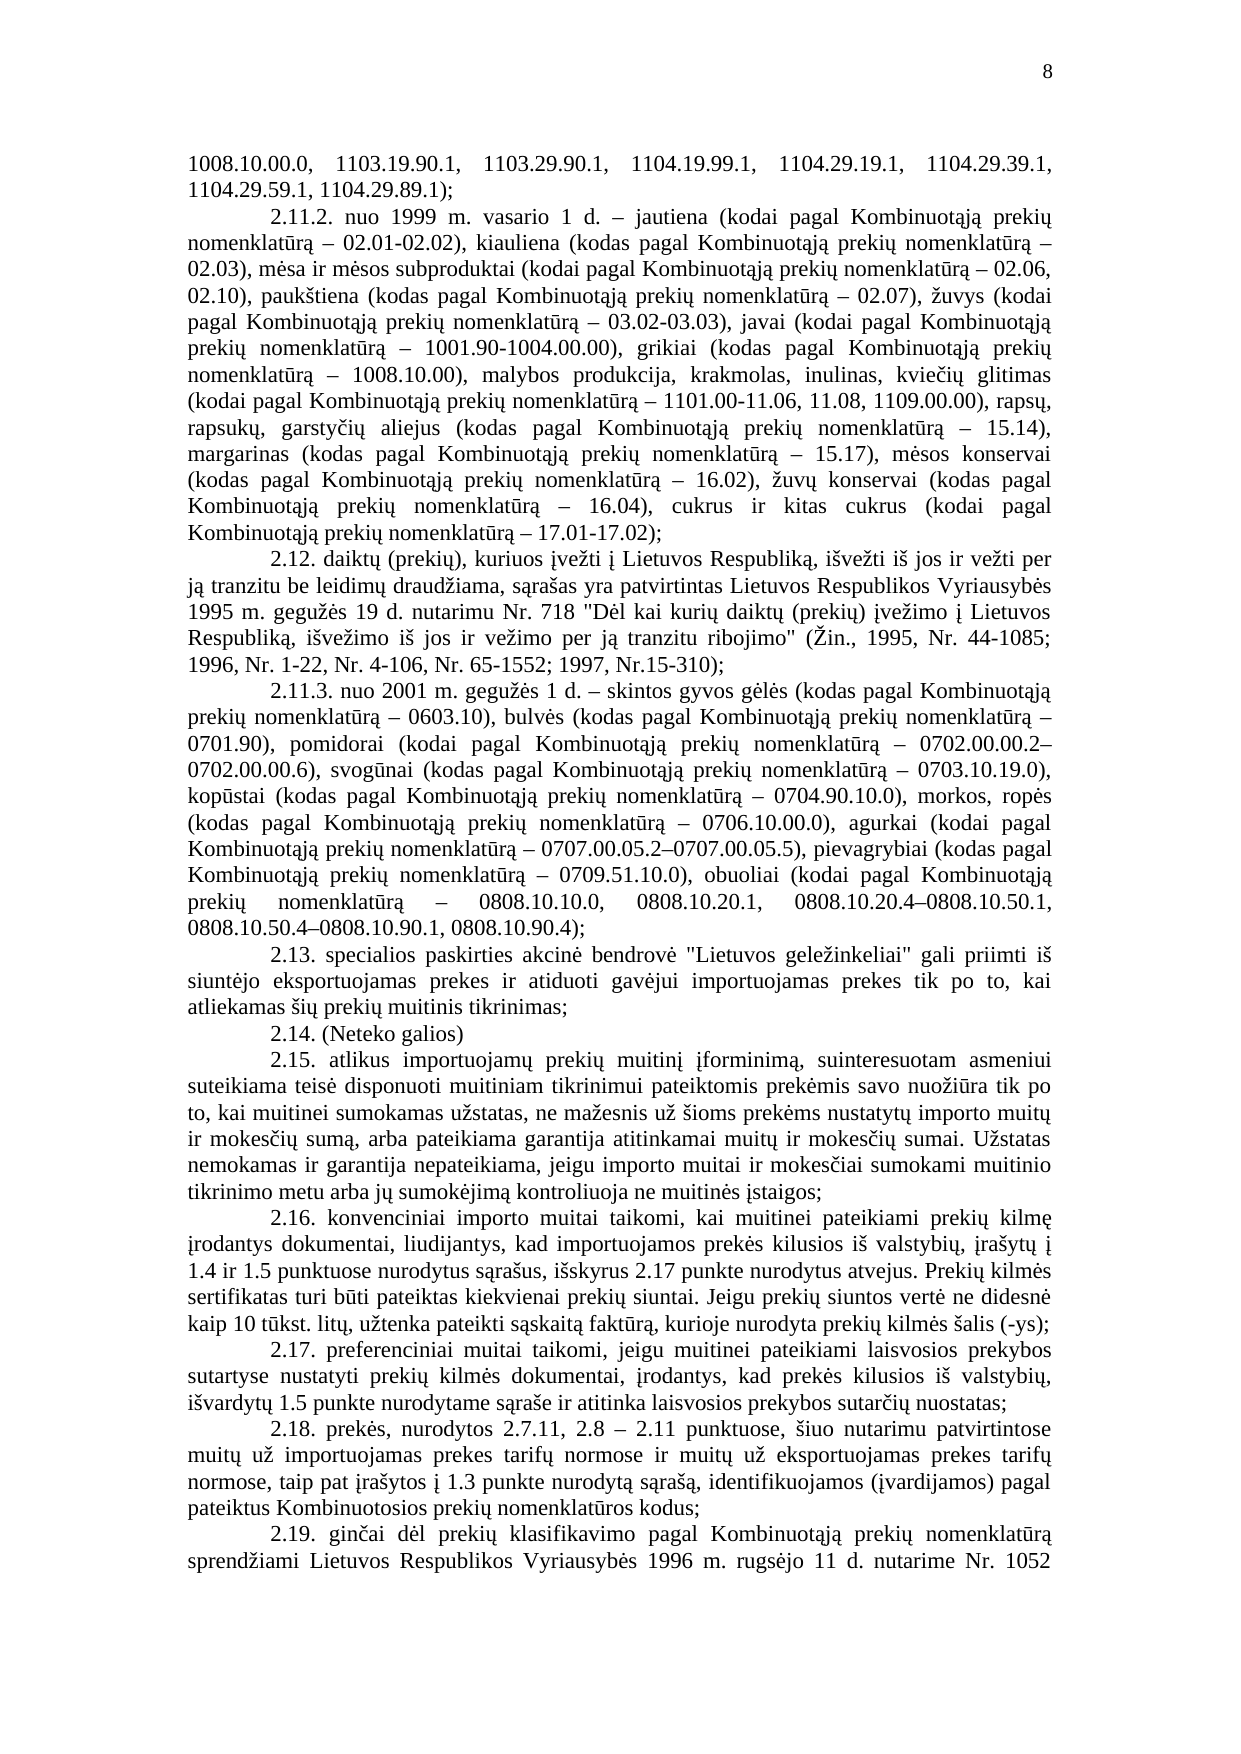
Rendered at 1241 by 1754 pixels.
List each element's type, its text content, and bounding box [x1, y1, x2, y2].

text 2.17. preferenciniai muitai taikomi, jeigu muitinei pateikiami laisvosios prekybos sutartyse nustatyti prekių kilmės dokumentai, įrodantys, kad prekės kilusios iš valstybių, išvardytų 1.5 punkte nurodytame sąraše ir atitinka laisvosios prekybos sutarčių nuostatas; [187, 1336, 1053, 1415]
text 2.15. atlikus importuojamų prekių muitinį įforminimą, suinteresuotam asmeniui suteikiama teisė disponuoti muitiniam tikrinimui pateiktomis prekėmis savo nuožiūra tik po to, kai muitinei sumokamas užstatas, ne mažesnis už šioms prekėms nustatytų importo muitų ir mokesčių sumą, arba pateikiama garantija atitinkamai muitų ir mokesčių sumai. Užstatas nemokamas ir garantija nepateikiama, jeigu importo muitai ir mokesčiai sumokami muitinio tikrinimo metu arba jų sumokėjimą kontroliuoja ne muitinės įstaigos; [187, 1046, 1053, 1204]
text 2.18. prekės, nurodytos 2.7.11, 2.8 – 2.11 punktuose, šiuo nutarimu patvirtintose muitų už importuojamas prekes tarifų normose ir muitų už eksportuojamas prekes tarifų normose, taip pat įrašytos į 1.3 punkte nurodytą sąrašą, identifikuojamos (įvardijamos) pagal pateiktus Kombinuotosios prekių nomenklatūros kodus; [187, 1415, 1053, 1520]
text 2.16. konvenciniai importo muitai taikomi, kai muitinei pateikiami prekių kilmę įrodantys dokumentai, liudijantys, kad importuojamos prekės kilusios iš valstybių, įrašytų į 1.4 ir 1.5 punktuose nurodytus sąrašus, išskyrus 2.17 punkte nurodytus atvejus. Prekių kilmės sertifikatas turi būti pateiktas kiekvienai prekių siuntai. Jeigu prekių siuntos vertė ne didesnė kaip 10 tūkst. litų, užtenka pateikti sąskaitą faktūrą, kurioje nurodyta prekių kilmės šalis (-ys); [187, 1204, 1053, 1336]
text 2.11.3. nuo 2001 m. gegužės 1 d. – skintos gyvos gėlės (kodas pagal Kombinuotąją prekių nomenklatūrą – 0603.10), bulvės (kodas pagal Kombinuotąją prekių nomenklatūrą – 0701.90), pomidorai (kodai pagal Kombinuotąją prekių nomenklatūrą – 0702.00.00.2–0702.00.00.6), svogūnai (kodas pagal Kombinuotąją prekių nomenklatūrą – 0703.10.19.0), kopūstai (kodas pagal Kombinuotąją prekių nomenklatūrą – 0704.90.10.0), morkos, ropės (kodas pagal Kombinuotąją prekių nomenklatūrą – 0706.10.00.0), agurkai (kodai pagal Kombinuotąją prekių nomenklatūrą – 0707.00.05.2–0707.00.05.5), pievagrybiai (kodas pagal Kombinuotąją prekių nomenklatūrą – 0709.51.10.0), obuoliai (kodai pagal Kombinuotąją prekių nomenklatūrą – 0808.10.10.0, 0808.10.20.1, 0808.10.20.4–0808.10.50.1, 0808.10.50.4–0808.10.90.1, 0808.10.90.4); [187, 677, 1053, 941]
text 2.13. specialios paskirties akcinė bendrovė "Lietuvos geležinkeliai" gali priimti iš siuntėjo eksportuojamas prekes ir atiduoti gavėjui importuojamas prekes tik po to, kai atliekamas šių prekių muitinis tikrinimas; [187, 941, 1053, 1020]
text 2.11.2. nuo 1999 m. vasario 1 d. – jautiena (kodai pagal Kombinuotąją prekių nomenklatūrą – 02.01-02.02), kiauliena (kodas pagal Kombinuotąją prekių nomenklatūrą – 02.03), mėsa ir mėsos subproduktai (kodai pagal Kombinuotąją prekių nomenklatūrą – 02.06, 02.10), paukštiena (kodas pagal Kombinuotąją prekių nomenklatūrą – 02.07), žuvys (kodai pagal Kombinuotąją prekių nomenklatūrą – 03.02-03.03), javai (kodai pagal Kombinuotąją prekių nomenklatūrą – 1001.90-1004.00.00), grikiai (kodas pagal Kombinuotąją prekių nomenklatūrą – 1008.10.00), malybos produkcija, krakmolas, inulinas, kviečių glitimas (kodai pagal Kombinuotąją prekių nomenklatūrą – 1101.00-11.06, 11.08, 1109.00.00), rapsų, rapsukų, garstyčių aliejus (kodas pagal Kombinuotąją prekių nomenklatūrą – 15.14), margarinas (kodas pagal Kombinuotąją prekių nomenklatūrą – 15.17), mėsos konservai (kodas pagal Kombinuotąją prekių nomenklatūrą – 16.02), žuvų konservai (kodas pagal Kombinuotąją prekių nomenklatūrą – 16.04), cukrus ir kitas cukrus (kodai pagal Kombinuotąją prekių nomenklatūrą – 17.01-17.02); [187, 203, 1053, 545]
text 1008.10.00.0, 1103.19.90.1, 1103.29.90.1, 1104.19.99.1, 1104.29.19.1, 1104.29.39.1, 1104.29.59.1, 1104.29.89.1); [187, 150, 1053, 203]
text 2.12. daiktų (prekių), kuriuos įvežti į Lietuvos Respubliką, išvežti iš jos ir vežti per ją tranzitu be leidimų draudžiama, sąrašas yra patvirtintas Lietuvos Respublikos Vyriausybės 1995 m. gegužės 19 d. nutarimu Nr. 718 "Dėl kai kurių daiktų (prekių) įvežimo į Lietuvos Respubliką, išvežimo iš jos ir vežimo per ją tranzitu ribojimo" (Žin., 1995, Nr. 44-1085; 1996, Nr. 1-22, Nr. 4-106, Nr. 65-1552; 1997, Nr.15-310); [187, 545, 1053, 677]
text 2.19. ginčai dėl prekių klasifikavimo pagal Kombinuotąją prekių nomenklatūrą sprendžiami Lietuvos Respublikos Vyriausybės 1996 m. rugsėjo 11 d. nutarime Nr. 1052 [187, 1520, 1053, 1573]
text 2.14. (Neteko galios) [187, 1020, 1053, 1046]
